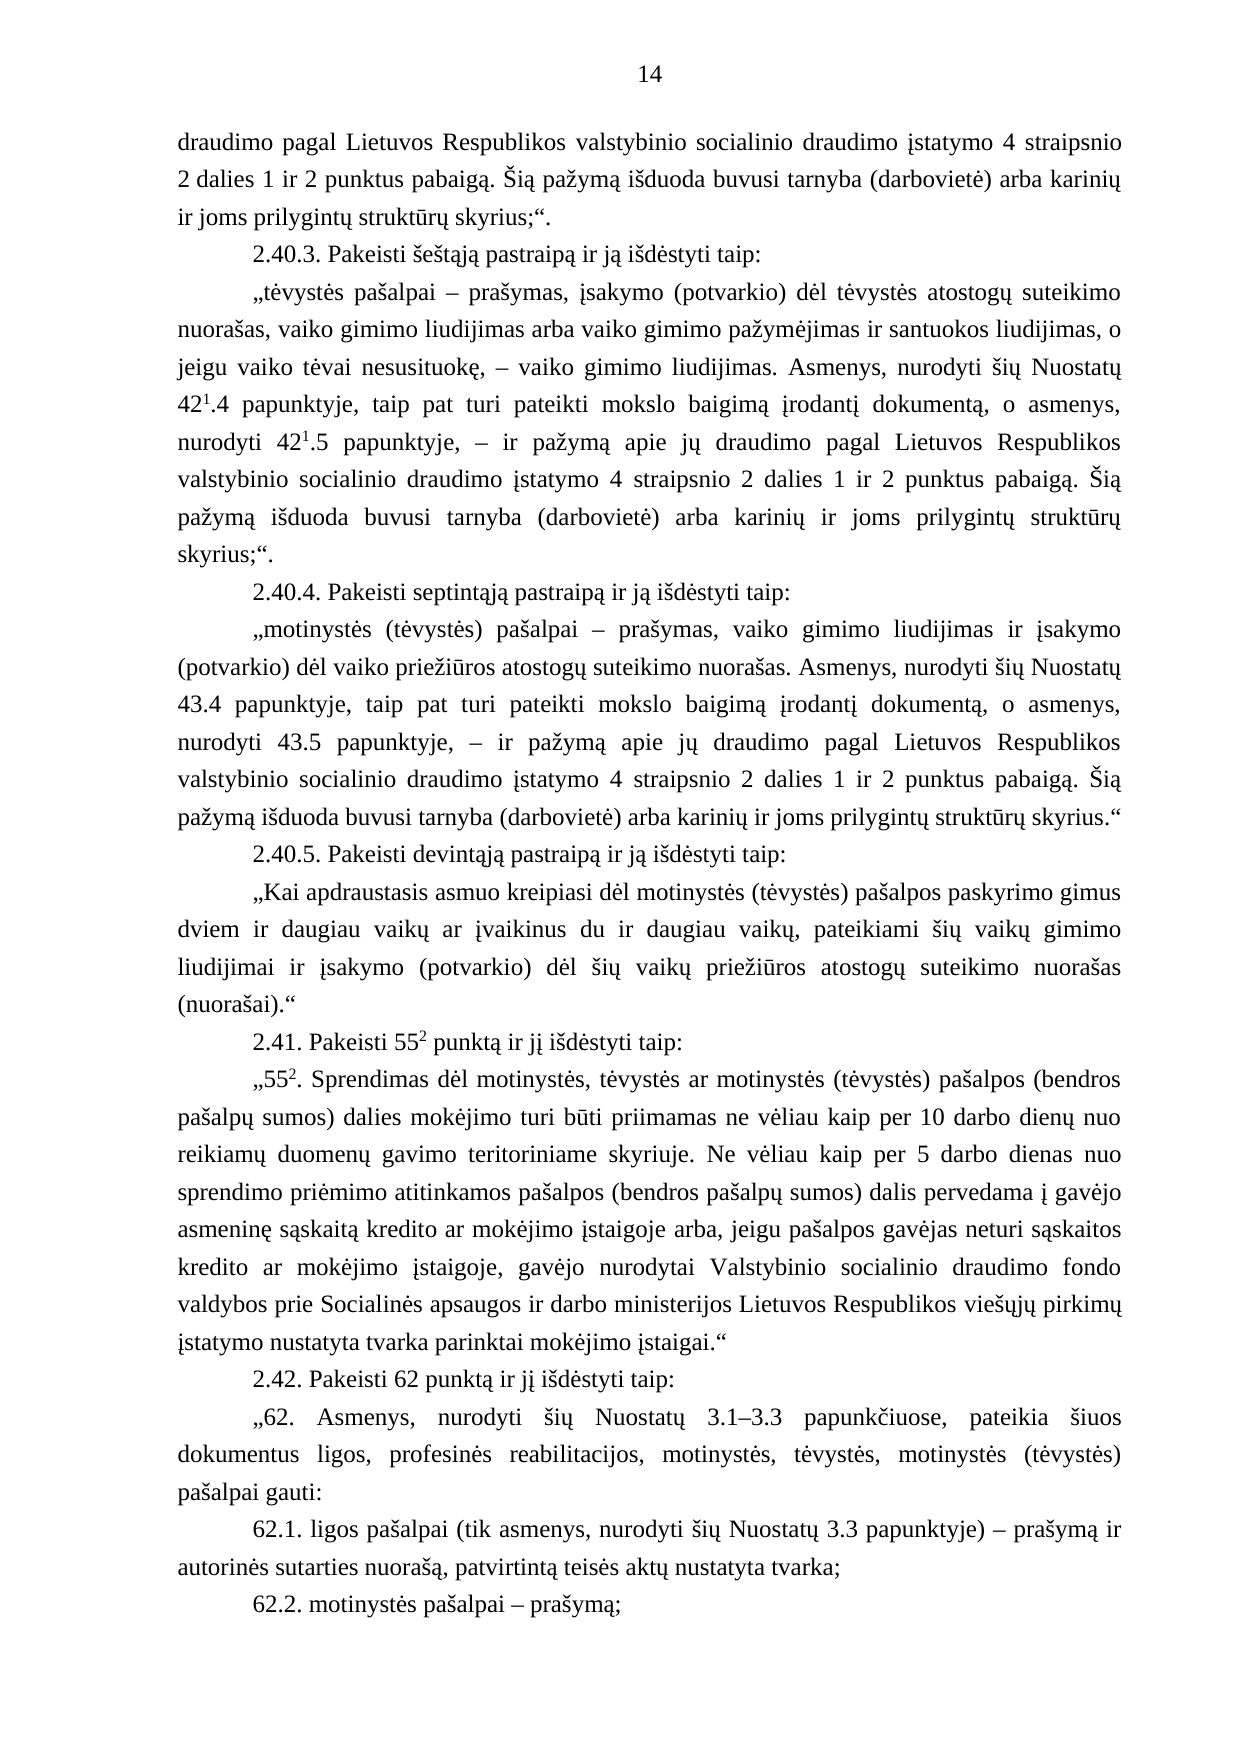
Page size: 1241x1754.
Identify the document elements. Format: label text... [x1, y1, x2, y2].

text 2.40.5. Pakeisti devintąją pastraipą ir ją išdėstyti taip: [177, 831, 1122, 868]
text „motinystės (tėvystės) pašalpai – prašymas, vaiko gimimo liudijimas ir įsakymo (potvarkio) dėl vaiko priežiūros atostogų suteikimo nuorašas. Asmenys, nurodyti šių Nuostatų 43.4 papunktyje, taip pat turi pateikti mokslo baigimą įrodantį dokumentą, o asmenys, nurodyti 43.5 papunktyje, – ir pažymą apie jų draudimo pagal Lietuvos Respublikos valstybinio socialinio draudimo įstatymo 4 straipsnio 2 dalies 1 ir 2 punktus pabaigą. Šią pažymą išduoda buvusi tarnyba (darbovietė) arba karinių ir joms prilygintų struktūrų skyrius.“ [177, 606, 1122, 831]
text „552. Sprendimas dėl motinystės, tėvystės ar motinystės (tėvystės) pašalpos (bendros pašalpų sumos) dalies mokėjimo turi būti priimamas ne vėliau kaip per 10 darbo dienų nuo reikiamų duomenų gavimo teritoriniame skyriuje. Ne vėliau kaip per 5 darbo dienas nuo sprendimo priėmimo atitinkamos pašalpos (bendros pašalpų sumos) dalis pervedama į gavėjo asmeninę sąskaitą kredito ar mokėjimo įstaigoje arba, jeigu pašalpos gavėjas neturi sąskaitos kredito ar mokėjimo įstaigoje, gavėjo nurodytai Valstybinio socialinio draudimo fondo valdybos prie Socialinės apsaugos ir darbo ministerijos Lietuvos Respublikos viešųjų pirkimų įstatymo nustatyta tvarka parinktai mokėjimo įstaigai.“ [177, 1056, 1122, 1356]
text 62.1. ligos pašalpai (tik asmenys, nurodyti šių Nuostatų 3.3 papunktyje) – prašymą ir autorinės sutarties nuorašą, patvirtintą teisės aktų nustatyta tvarka; [177, 1506, 1122, 1581]
text draudimo pagal Lietuvos Respublikos valstybinio socialinio draudimo įstatymo 4 straipsnio 2 dalies 1 ir 2 punktus pabaigą. Šią pažymą išduoda buvusi tarnyba (darbovietė) arba karinių ir joms prilygintų struktūrų skyrius;“. [177, 118, 1122, 231]
text 62.2. motinystės pašalpai – prašymą; [177, 1581, 1122, 1618]
text „tėvystės pašalpai – prašymas, įsakymo (potvarkio) dėl tėvystės atostogų suteikimo nuorašas, vaiko gimimo liudijimas arba vaiko gimimo pažymėjimas ir santuokos liudijimas, o jeigu vaiko tėvai nesusituokę, – vaiko gimimo liudijimas. Asmenys, nurodyti šių Nuostatų 421.4 papunktyje, taip pat turi pateikti mokslo baigimą įrodantį dokumentą, o asmenys, nurodyti 421.5 papunktyje, – ir pažymą apie jų draudimo pagal Lietuvos Respublikos valstybinio socialinio draudimo įstatymo 4 straipsnio 2 dalies 1 ir 2 punktus pabaigą. Šią pažymą išduoda buvusi tarnyba (darbovietė) arba karinių ir joms prilygintų struktūrų skyrius;“. [177, 268, 1122, 568]
text 2.40.4. Pakeisti septintąją pastraipą ir ją išdėstyti taip: [177, 568, 1122, 606]
text 2.42. Pakeisti 62 punktą ir jį išdėstyti taip: [177, 1356, 1122, 1393]
text 2.41. Pakeisti 552 punktą ir jį išdėstyti taip: [177, 1018, 1122, 1056]
text „Kai apdraustasis asmuo kreipiasi dėl motinystės (tėvystės) pašalpos paskyrimo gimus dviem ir daugiau vaikų ar įvaikinus du ir daugiau vaikų, pateikiami šių vaikų gimimo liudijimai ir įsakymo (potvarkio) dėl šių vaikų priežiūros atostogų suteikimo nuorašas (nuorašai).“ [177, 868, 1122, 1018]
text „62. Asmenys, nurodyti šių Nuostatų 3.1–3.3 papunkčiuose, pateikia šiuos dokumentus ligos, profesinės reabilitacijos, motinystės, tėvystės, motinystės (tėvystės) pašalpai gauti: [177, 1393, 1122, 1506]
text 2.40.3. Pakeisti šeštąją pastraipą ir ją išdėstyti taip: [177, 231, 1122, 268]
